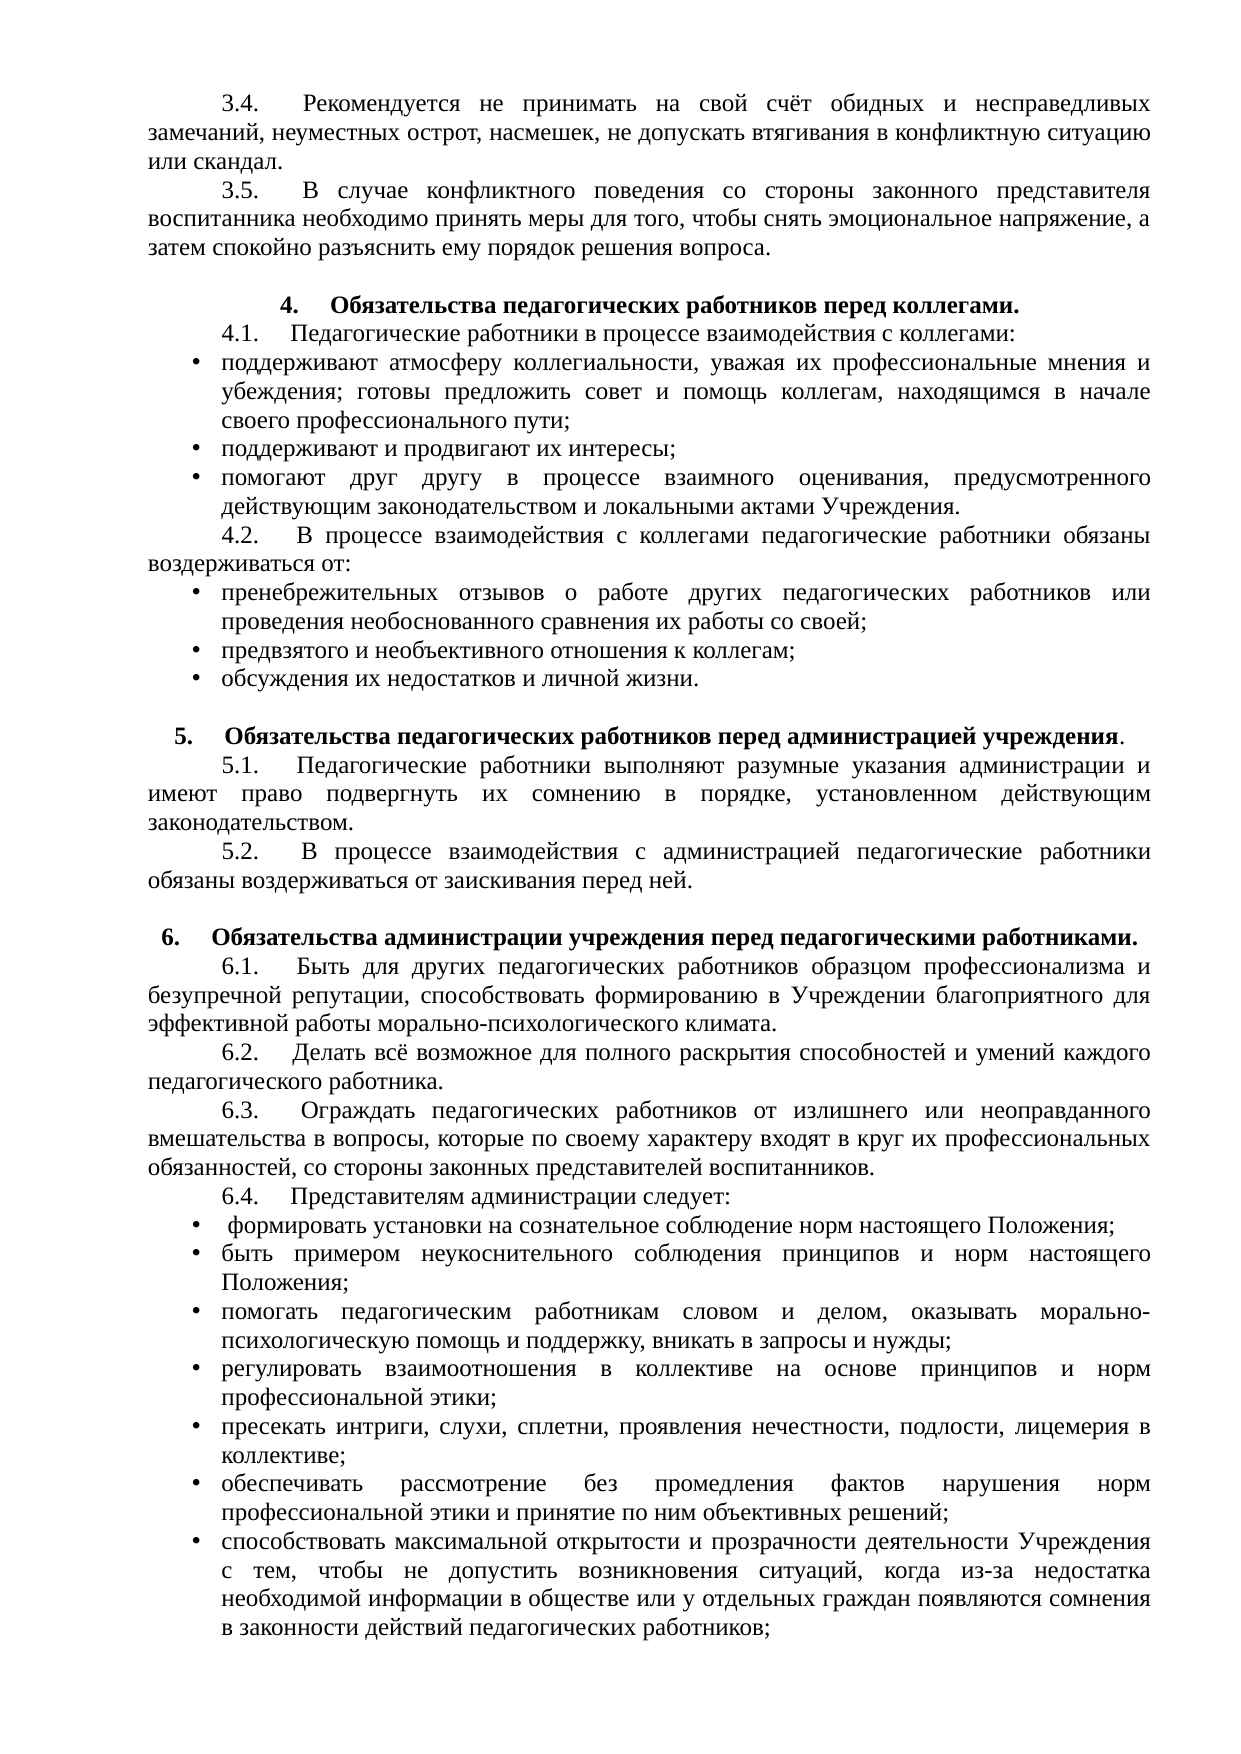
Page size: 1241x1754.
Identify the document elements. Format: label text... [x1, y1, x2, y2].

text 6.2. Делать всё возможное для полного раскрытия способностей и умений каждого педагогического работника. [148, 1037, 1152, 1095]
list пресекать интриги, слухи, сплетни, проявления нечестности, подлости, лицемерия в коллективе; [192, 1411, 1152, 1468]
list регулировать взаимоотношения в коллективе на основе принципов и норм профессиональной этики; [192, 1353, 1152, 1411]
list поддерживают атмосферу коллегиальности, уважая их профессиональные мнения и убеждения; готовы предложить совет и помощь коллегам, находящимся в начале своего профессионального пути; [192, 347, 1152, 433]
text 4.1. Педагогические работники в процессе взаимодействия с коллегами: [148, 318, 1152, 347]
list обсуждения их недостатков и личной жизни. [192, 663, 1152, 692]
text 4.2. В процессе взаимодействия с коллегами педагогические работники обязаны воздерживаться от: [148, 520, 1152, 577]
list пренебрежительных отзывов о работе других педагогических работников или проведения необоснованного сравнения их работы со своей; [192, 577, 1152, 635]
text 3.5. В случае конфликтного поведения со стороны законного представителя воспитанника необходимо принять меры для того, чтобы снять эмоциональное напряжение, а затем спокойно разъяснить ему порядок решения вопроса. [148, 175, 1152, 261]
list формировать установки на сознательное соблюдение норм настоящего Положения; [192, 1210, 1152, 1238]
list предвзятого и необъективного отношения к коллегам; [192, 635, 1152, 663]
text 5.2. В процессе взаимодействия с администрацией педагогические работники обязаны воздерживаться от заискивания перед ней. [148, 836, 1152, 893]
text 5.1. Педагогические работники выполняют разумные указания администрации и имеют право подвергнуть их сомнению в порядке, установленном действующим законодательством. [148, 750, 1152, 836]
list помогают друг другу в процессе взаимного оценивания, предусмотренного действующим законодательством и локальными актами Учреждения. [192, 462, 1152, 520]
list поддерживают и продвигают их интересы; [192, 433, 1152, 462]
text 6.1. Быть для других педагогических работников образцом профессионализма и безупречной репутации, способствовать формированию в Учреждении благоприятного для эффективной работы морально-психологического климата. [148, 951, 1152, 1037]
text 4. Обязательства педагогических работников перед коллегами. [148, 290, 1152, 318]
text 6.4. Представителям администрации следует: [148, 1181, 1152, 1210]
text 3.4. Рекомендуется не принимать на свой счёт обидных и несправедливых замечаний, неуместных острот, насмешек, не допускать втягивания в конфликтную ситуацию или скандал. [148, 88, 1152, 175]
list обеспечивать рассмотрение без промедления фактов нарушения норм профессиональной этики и принятие по ним объективных решений; [192, 1468, 1152, 1526]
text 6. Обязательства администрации учреждения перед педагогическими работниками. [148, 922, 1152, 951]
text 6.3. Ограждать педагогических работников от излишнего или неоправданного вмешательства в вопросы, которые по своему характеру входят в круг их профессиональных обязанностей, со стороны законных представителей воспитанников. [148, 1095, 1152, 1181]
list помогать педагогическим работникам словом и делом, оказывать морально-психологическую помощь и поддержку, вникать в запросы и нужды; [192, 1296, 1152, 1353]
list способствовать максимальной открытости и прозрачности деятельности Учреждения с тем, чтобы не допустить возникновения ситуаций, когда из-за недостатка необходимой информации в обществе или у отдельных граждан появляются сомнения в законности действий педагогических работников; [192, 1526, 1152, 1641]
text 5. Обязательства педагогических работников перед администрацией учреждения. [148, 721, 1152, 750]
list быть примером неукоснительного соблюдения принципов и норм настоящего Положения; [192, 1238, 1152, 1296]
